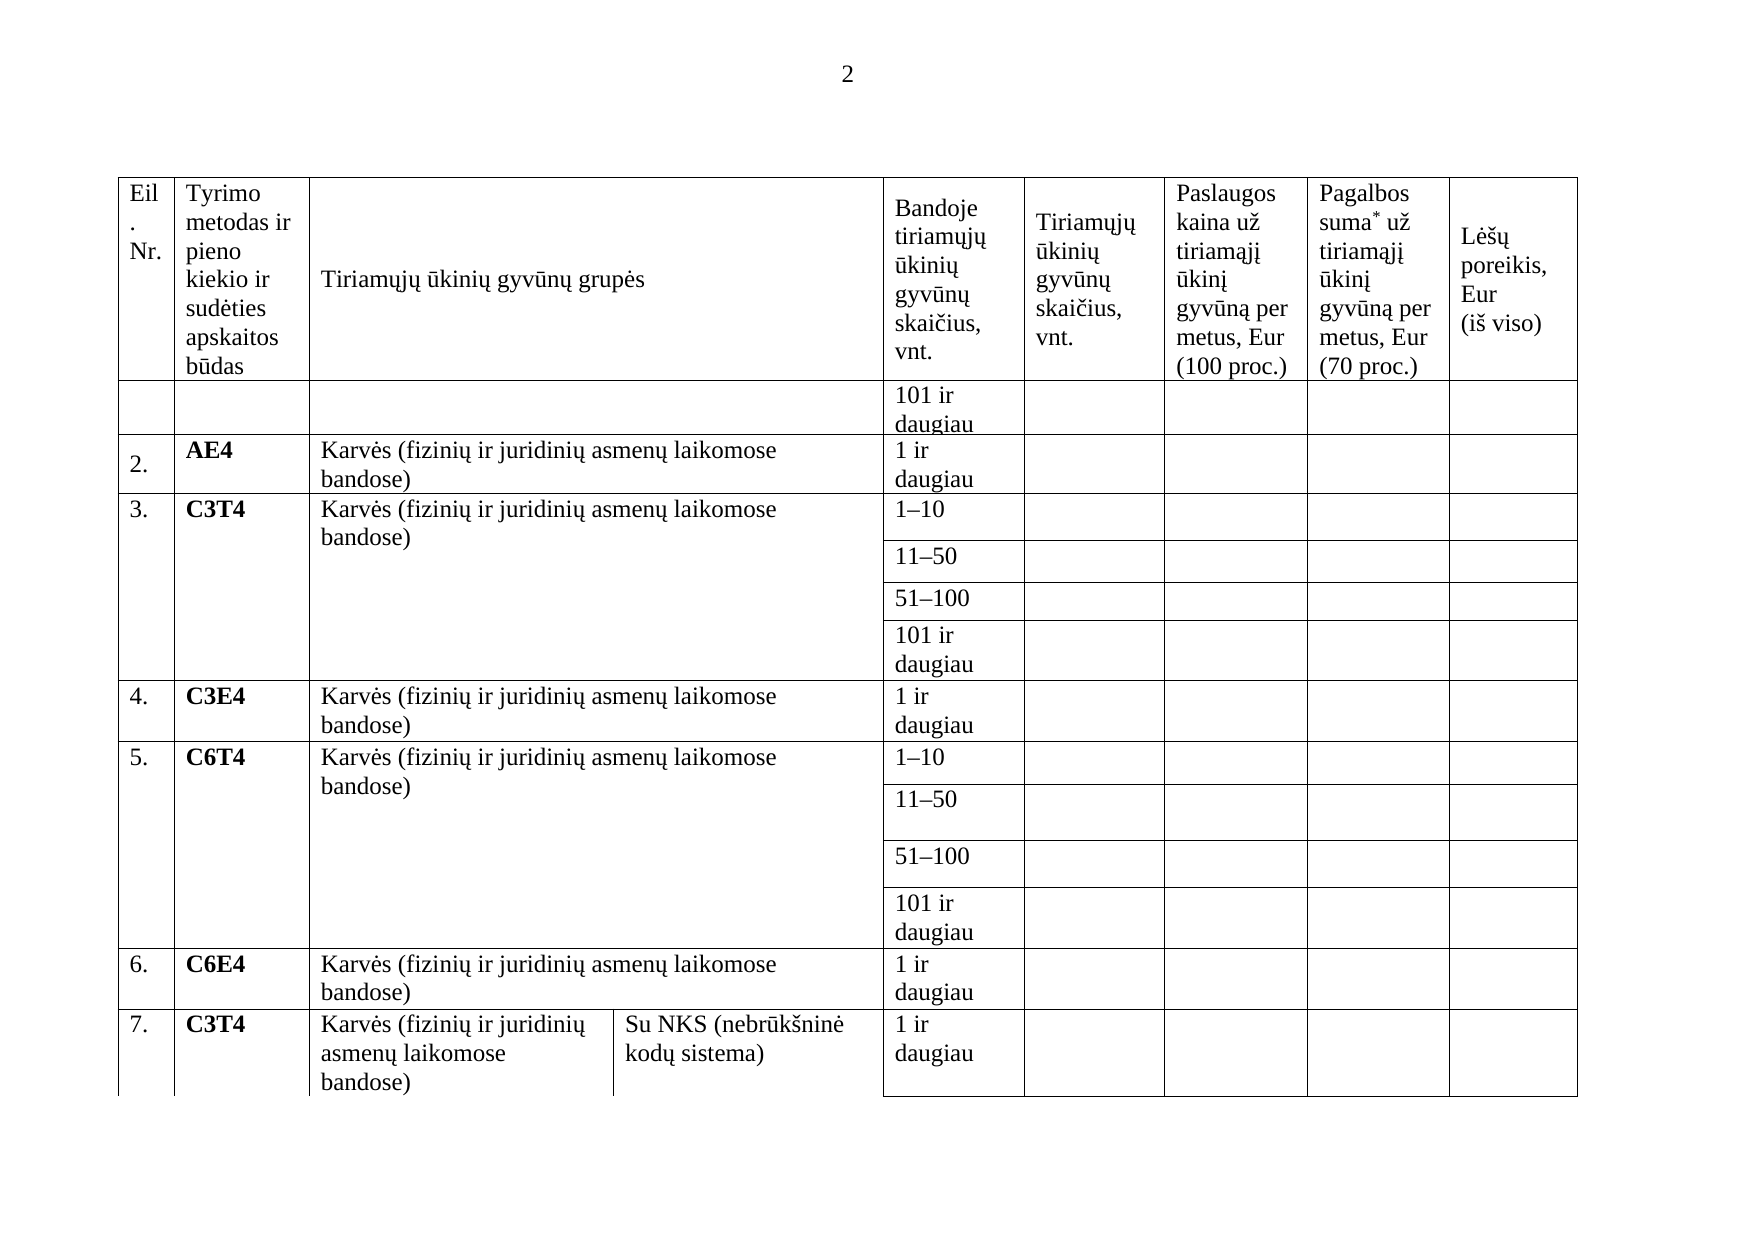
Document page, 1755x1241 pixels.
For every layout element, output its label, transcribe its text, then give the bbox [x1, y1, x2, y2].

table_header Pagalbos suma* už tiriamąjį ūkinį gyvūną per metus, Eur (70 proc.) [1308, 178, 1449, 379]
table_cell [1165, 742, 1307, 783]
table_cell 11–50 [884, 785, 1024, 840]
table_cell [1308, 541, 1449, 582]
table_cell [1025, 621, 1164, 680]
table_cell [1025, 949, 1164, 1008]
table_cell 101 ir daugiau [884, 621, 1024, 680]
table_cell Karvės (fizinių ir juridinių asmenų laikomose bandose) [310, 949, 883, 1008]
table_cell [1025, 1010, 1164, 1096]
table_cell [1450, 621, 1577, 680]
table_cell [1025, 541, 1164, 582]
table_cell [1308, 681, 1449, 741]
table_cell [175, 381, 309, 434]
table_cell [1450, 949, 1577, 1008]
table_cell [1165, 681, 1307, 741]
table_cell AE4 [175, 435, 309, 493]
table_cell 51–100 [884, 583, 1024, 619]
table_cell C3T4 [175, 1010, 309, 1096]
table_cell 6. [119, 949, 174, 1008]
table_cell Karvės (fizinių ir juridinių asmenų laikomose bandose) [310, 681, 883, 741]
table_cell 1 ir daugiau [884, 681, 1024, 741]
table_cell [1450, 435, 1577, 493]
table_cell 1–10 [884, 494, 1024, 540]
table_cell [1165, 381, 1307, 434]
table_cell 1 ir daugiau [884, 1010, 1024, 1096]
table_cell [1450, 494, 1577, 540]
table_cell [1025, 381, 1164, 434]
table_header Bandoje tiriamųjų ūkinių gyvūnų skaičius, vnt. [884, 178, 1024, 379]
table_cell C6E4 [175, 949, 309, 1008]
table_cell [1308, 494, 1449, 540]
table_cell [1165, 949, 1307, 1008]
table_cell [1025, 681, 1164, 741]
table_cell 7. [119, 1010, 174, 1096]
table_cell [1450, 888, 1577, 948]
table_cell 5. [119, 742, 174, 948]
table_cell [1450, 841, 1577, 887]
table_cell [1165, 494, 1307, 540]
table_cell [1450, 583, 1577, 619]
table_cell [1308, 949, 1449, 1008]
table_header Lėšų poreikis, Eur (iš viso) [1450, 178, 1577, 379]
table_cell 3. [119, 494, 174, 680]
table_cell [1450, 742, 1577, 783]
table_cell [1308, 435, 1449, 493]
table_cell Su NKS (nebrūkšninė kodų sistema) [614, 1010, 883, 1096]
table_cell 4. [119, 681, 174, 741]
table_cell [1165, 541, 1307, 582]
table_cell C3T4 [175, 494, 309, 680]
table_header Paslaugos kaina už tiriamąjį ūkinį gyvūną per metus, Eur (100 proc.) [1165, 178, 1307, 379]
table_cell [1308, 785, 1449, 840]
table_cell [1450, 541, 1577, 582]
table_cell [1165, 435, 1307, 493]
table_cell 101 ir daugiau [884, 381, 1024, 434]
table_cell [1450, 1010, 1577, 1096]
table_cell 101 ir daugiau [884, 888, 1024, 948]
table_cell [1308, 621, 1449, 680]
table_cell [1025, 742, 1164, 783]
table_cell [1025, 583, 1164, 619]
table_cell [1308, 583, 1449, 619]
table_cell [1165, 841, 1307, 887]
table_cell Karvės (fizinių ir juridinių asmenų laikomose bandose) [310, 494, 883, 680]
table_cell Karvės (fizinių ir juridinių asmenų laikomose bandose) [310, 742, 883, 948]
table_cell 11–50 [884, 541, 1024, 582]
table_cell [1308, 381, 1449, 434]
table_cell 1 ir daugiau [884, 949, 1024, 1008]
table_header Eil. Nr. [119, 178, 174, 379]
table_cell [1025, 435, 1164, 493]
table_cell [1165, 888, 1307, 948]
table_cell [119, 381, 174, 434]
table_cell [1450, 381, 1577, 434]
table_cell [1165, 621, 1307, 680]
table_cell [1308, 888, 1449, 948]
table_cell [1025, 888, 1164, 948]
table_cell 1–10 [884, 742, 1024, 783]
table_cell [1025, 494, 1164, 540]
table_cell [1450, 785, 1577, 840]
table_header Tiriamųjų ūkinių gyvūnų grupės [310, 178, 883, 379]
table_cell [1165, 785, 1307, 840]
table_cell C6T4 [175, 742, 309, 948]
table_cell C3E4 [175, 681, 309, 741]
table_cell [1308, 742, 1449, 783]
table_header Tyrimo metodas ir pieno kiekio ir sudėties apskaitos būdas [175, 178, 309, 379]
table_cell [1308, 1010, 1449, 1096]
table_cell 1 ir daugiau [884, 435, 1024, 493]
table_cell [1308, 841, 1449, 887]
table_cell [1165, 1010, 1307, 1096]
table_cell [1450, 681, 1577, 741]
table_cell [1025, 841, 1164, 887]
table_cell 51–100 [884, 841, 1024, 887]
table_cell [310, 381, 883, 434]
table_cell 2. [119, 435, 174, 493]
table_cell [1165, 583, 1307, 619]
table_cell [1025, 785, 1164, 840]
table_header Tiriamųjų ūkinių gyvūnų skaičius, vnt. [1025, 178, 1164, 379]
table_cell Karvės (fizinių ir juridinių asmenų laikomose bandose) [310, 1010, 613, 1096]
table_cell Karvės (fizinių ir juridinių asmenų laikomose bandose) [310, 435, 883, 493]
